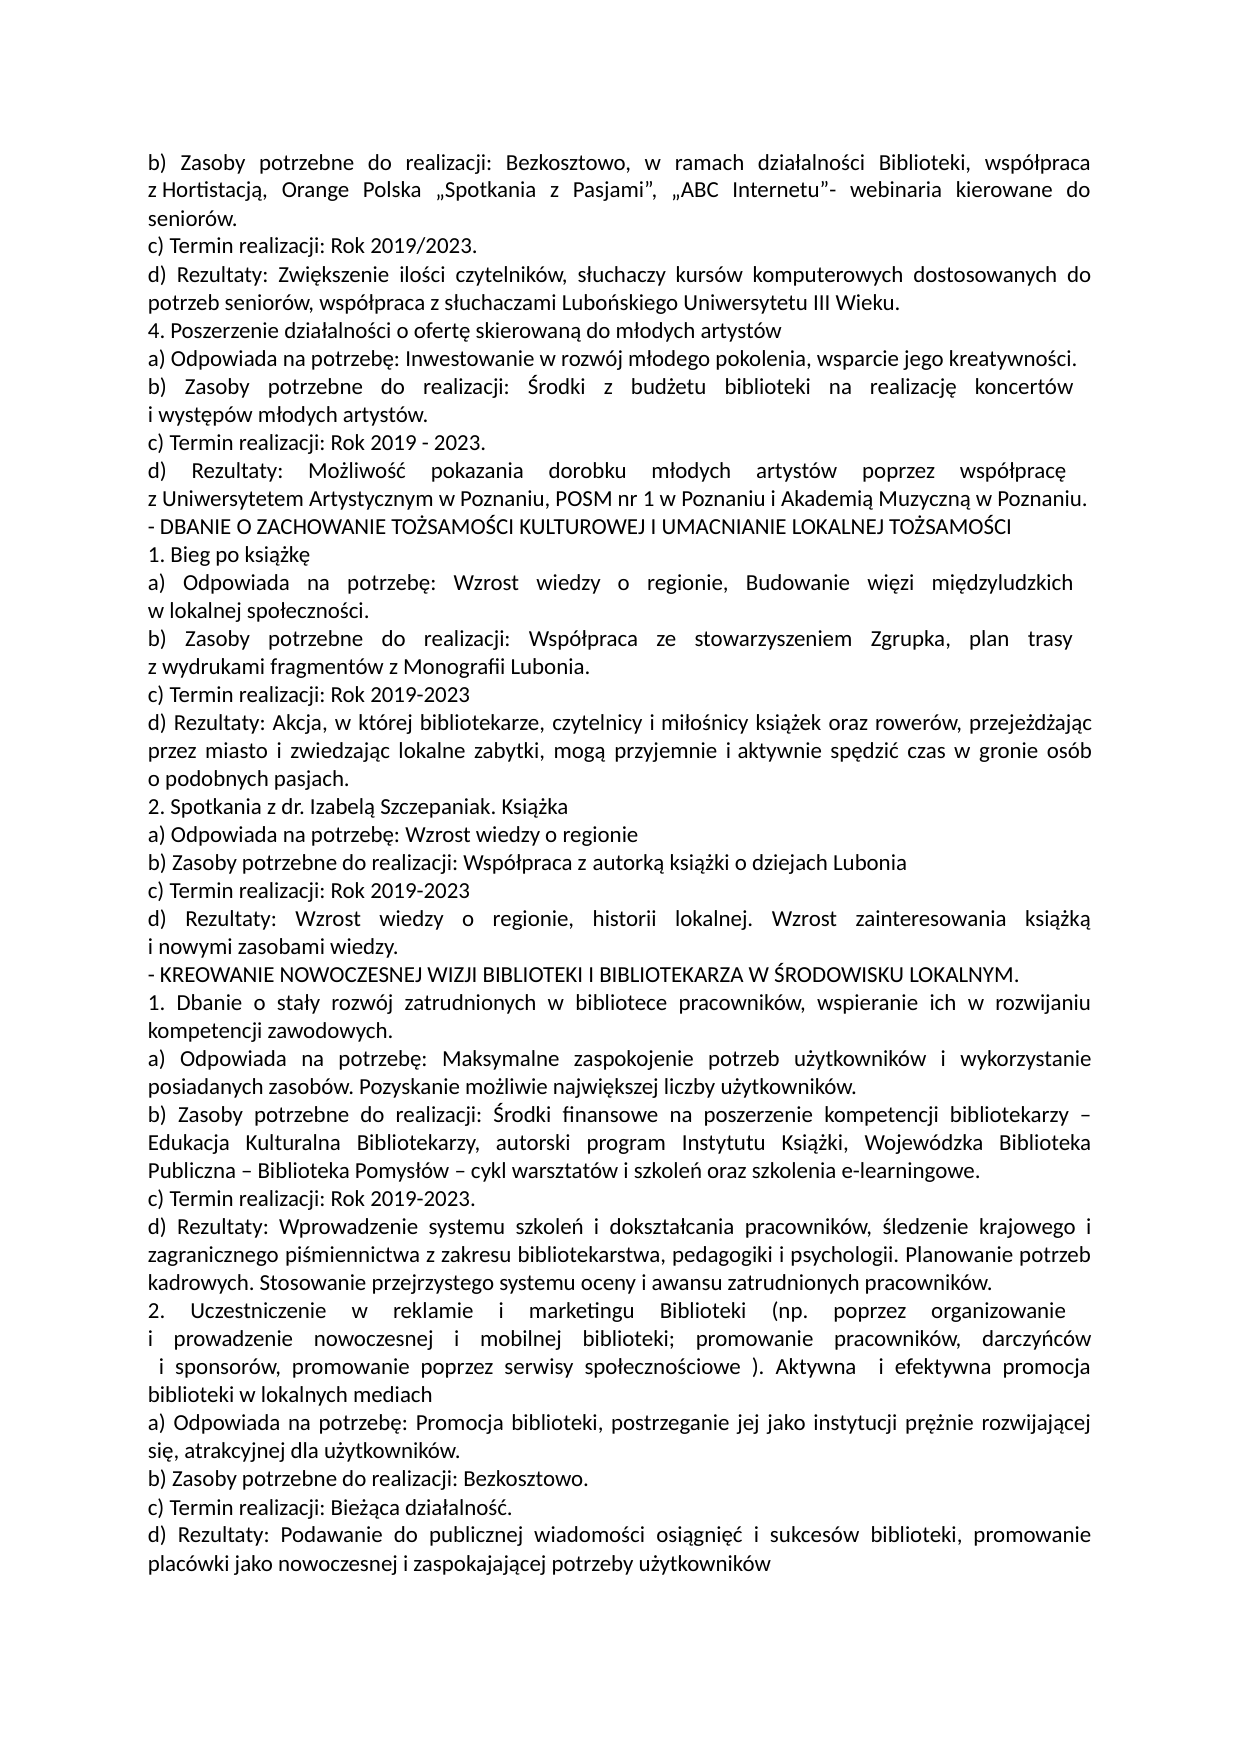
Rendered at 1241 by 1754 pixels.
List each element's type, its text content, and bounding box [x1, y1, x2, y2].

text d) Rezultaty: Akcja, w której bibliotekarze, czytelnicy i miłośnicy książek oraz rowerów, przejeżdżając przez miasto i zwiedzając lokalne zabytki, mogą przyjemnie i aktywnie spędzić czas w gronie osób o podobnych pasjach. [148, 708, 1093, 792]
text b) Zasoby potrzebne do realizacji: Współpraca z autorką książki o dziejach Lubonia [148, 848, 1093, 876]
text c) Termin realizacji: Rok 2019-2023. [148, 1184, 1093, 1212]
text c) Termin realizacji: Bieżąca działalność. [148, 1493, 1093, 1521]
text b) Zasoby potrzebne do realizacji: Środki finansowe na poszerzenie kompetencji bibliotekarzy – Edukacja Kulturalna Bibliotekarzy, autorski program Instytutu Książki, Wojewódzka Biblioteka Publiczna – Biblioteka Pomysłów – cykl warsztatów i szkoleń oraz szkolenia e-learningowe. [148, 1100, 1093, 1184]
text c) Termin realizacji: Rok 2019-2023 [148, 680, 1093, 708]
text d) Rezultaty: Wzrost wiedzy o regionie, historii lokalnej. Wzrost zainteresowania książką i nowymi zasobami wiedzy. [148, 904, 1093, 960]
text b) Zasoby potrzebne do realizacji: Bezkosztowo. [148, 1464, 1093, 1493]
text d) Rezultaty: Możliwość pokazania dorobku młodych artystów poprzez współpracę z Uniwersytetem Artystycznym w Poznaniu, POSM nr 1 w Poznaniu i Akademią Muzyczną w Poznaniu. [148, 456, 1093, 512]
text b) Zasoby potrzebne do realizacji: Środki z budżetu biblioteki na realizację koncertów i występów młodych artystów. [148, 372, 1093, 428]
text 2. Uczestniczenie w reklamie i marketingu Biblioteki (np. poprzez organizowanie i prowadzenie nowoczesnej i mobilnej biblioteki; promowanie pracowników, darczyńców i sponsorów, promowanie poprzez serwisy społecznościowe ). Aktywna i efektywna promocja biblioteki w lokalnych mediach [148, 1296, 1093, 1408]
text d) Rezultaty: Podawanie do publicznej wiadomości osiągnięć i sukcesów biblioteki, promowanie placówki jako nowoczesnej i zaspokajającej potrzeby użytkowników [148, 1521, 1093, 1577]
text - KREOWANIE NOWOCZESNEJ WIZJI BIBLIOTEKI I BIBLIOTEKARZA W ŚRODOWISKU LOKALNYM. [148, 960, 1093, 988]
text 1. Dbanie o stały rozwój zatrudnionych w bibliotece pracowników, wspieranie ich w rozwijaniu kompetencji zawodowych. [148, 988, 1093, 1044]
text d) Rezultaty: Zwiększenie ilości czytelników, słuchaczy kursów komputerowych dostosowanych do potrzeb seniorów, współpraca z słuchaczami Lubońskiego Uniwersytetu III Wieku. [148, 260, 1093, 316]
text c) Termin realizacji: Rok 2019 - 2023. [148, 428, 1093, 456]
text b) Zasoby potrzebne do realizacji: Bezkosztowo, w ramach działalności Biblioteki, współpraca z Hortistacją, Orange Polska „Spotkania z Pasjami”, „ABC Internetu”- webinaria kierowane do seniorów. [148, 148, 1093, 232]
text 2. Spotkania z dr. Izabelą Szczepaniak. Książka [148, 792, 1093, 820]
text d) Rezultaty: Wprowadzenie systemu szkoleń i dokształcania pracowników, śledzenie krajowego i zagranicznego piśmiennictwa z zakresu bibliotekarstwa, pedagogiki i psychologii. Planowanie potrzeb kadrowych. Stosowanie przejrzystego systemu oceny i awansu zatrudnionych pracowników. [148, 1212, 1093, 1296]
text c) Termin realizacji: Rok 2019-2023 [148, 876, 1093, 904]
text - DBANIE O ZACHOWANIE TOŻSAMOŚCI KULTUROWEJ I UMACNIANIE LOKALNEJ TOŻSAMOŚCI [148, 512, 1093, 540]
text a) Odpowiada na potrzebę: Wzrost wiedzy o regionie, Budowanie więzi międzyludzkich w lokalnej społeczności. [148, 568, 1093, 624]
text a) Odpowiada na potrzebę: Maksymalne zaspokojenie potrzeb użytkowników i wykorzystanie posiadanych zasobów. Pozyskanie możliwie największej liczby użytkowników. [148, 1044, 1093, 1100]
text a) Odpowiada na potrzebę: Promocja biblioteki, postrzeganie jej jako instytucji prężnie rozwijającej się, atrakcyjnej dla użytkowników. [148, 1408, 1093, 1464]
text a) Odpowiada na potrzebę: Wzrost wiedzy o regionie [148, 820, 1093, 848]
text 4. Poszerzenie działalności o ofertę skierowaną do młodych artystów [148, 316, 1093, 344]
text 1. Bieg po książkę [148, 540, 1093, 568]
text a) Odpowiada na potrzebę: Inwestowanie w rozwój młodego pokolenia, wsparcie jego kreatywności. [148, 344, 1093, 372]
text c) Termin realizacji: Rok 2019/2023. [148, 232, 1093, 260]
text b) Zasoby potrzebne do realizacji: Współpraca ze stowarzyszeniem Zgrupka, plan trasy z wydrukami fragmentów z Monografii Lubonia. [148, 624, 1093, 680]
